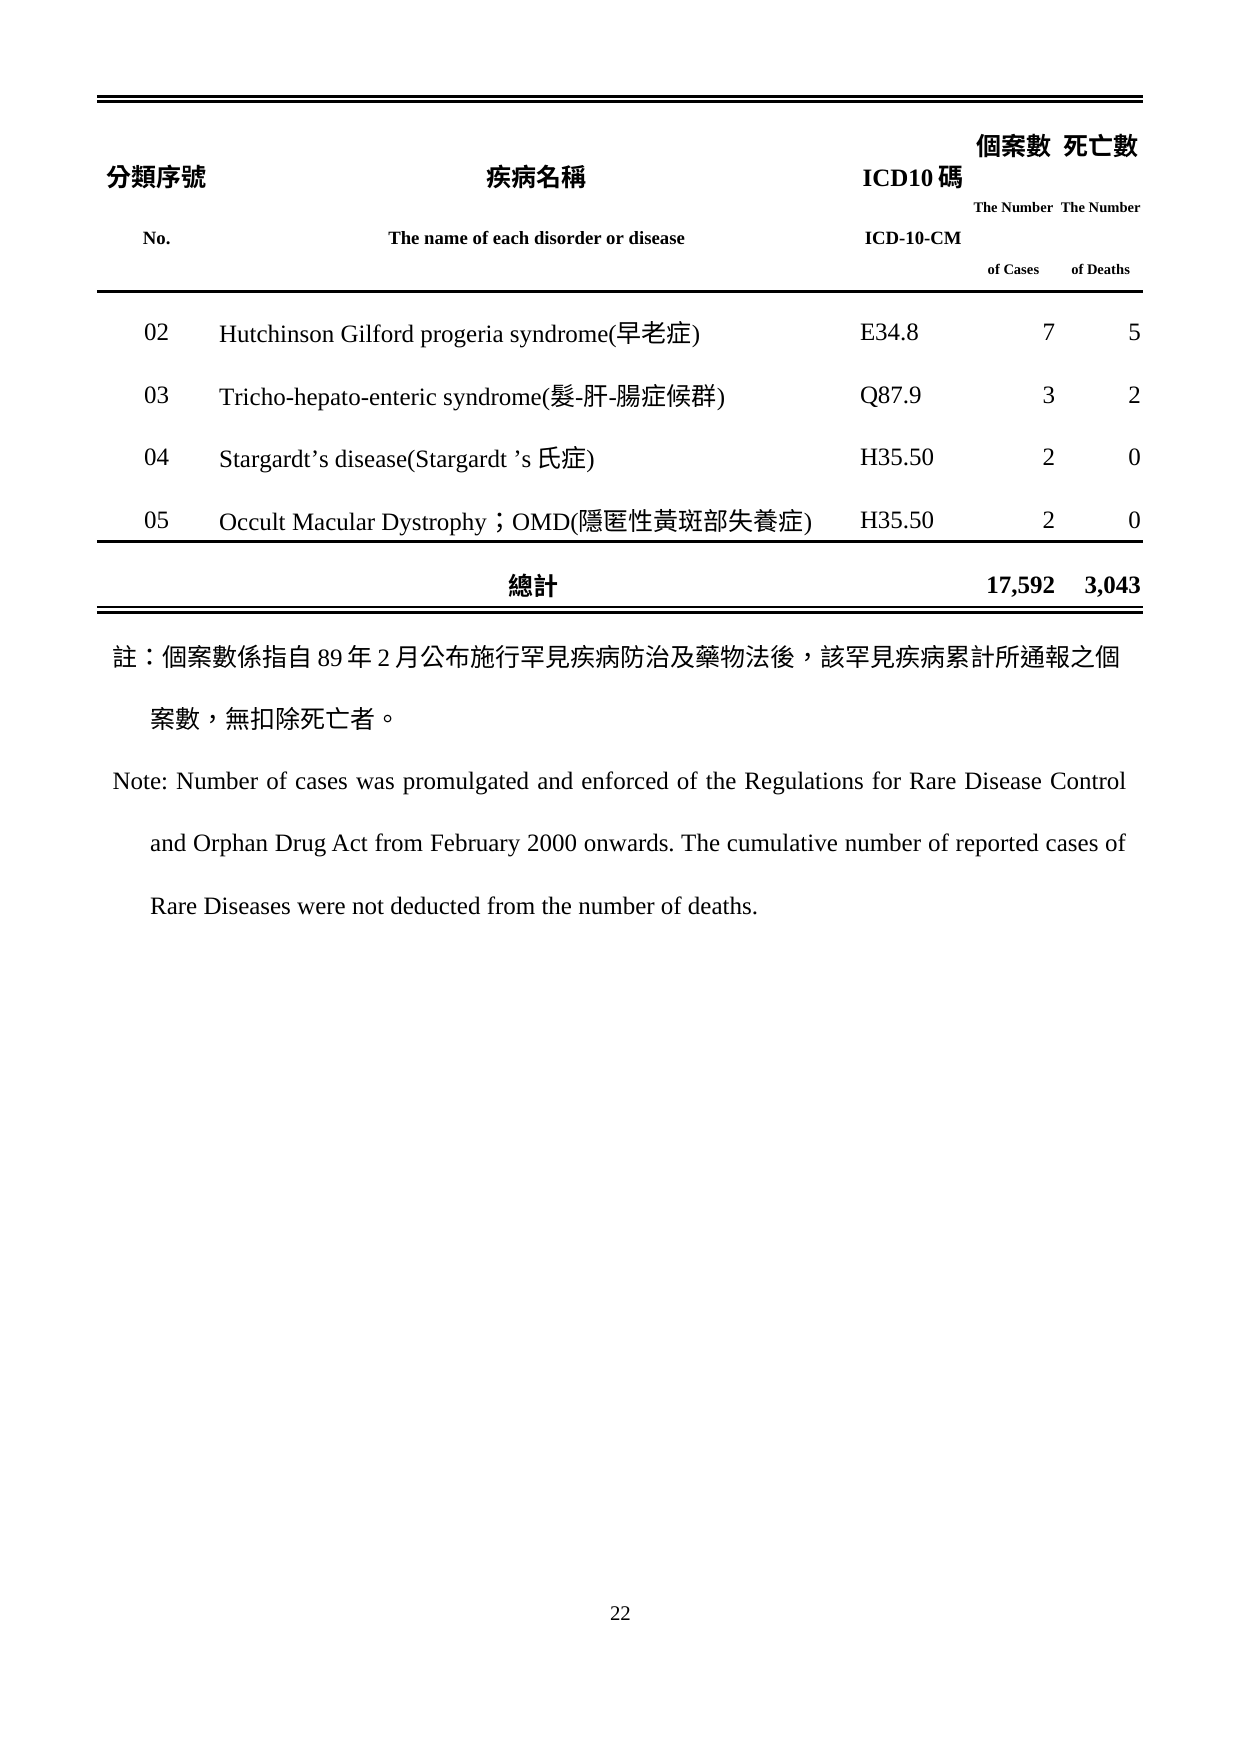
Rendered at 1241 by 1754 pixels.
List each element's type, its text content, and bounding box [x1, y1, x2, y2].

table_cell 5 [1058, 293, 1143, 353]
table_cell 2 [969, 478, 1057, 540]
table_header 分類序號 No. [97, 103, 216, 290]
table_cell 17,592 [969, 543, 1057, 606]
table_cell Occult Macular Dystrophy；OMD(隱匿性黃斑部失養症) [216, 478, 857, 540]
table_cell E34.8 [857, 293, 969, 353]
table_cell 2 [969, 415, 1057, 478]
table_cell Q87.9 [857, 353, 969, 415]
table_cell 總計 [97, 543, 969, 606]
table_cell 03 [97, 353, 216, 415]
table_header ICD10碼 ICD-10-CM [857, 103, 969, 290]
table_cell H35.50 [857, 415, 969, 478]
table_cell 0 [1058, 415, 1143, 478]
table_cell Hutchinson Gilford progeria syndrome(早老症) [216, 293, 857, 353]
table_cell 0 [1058, 478, 1143, 540]
table_header 死亡數 The Number of Deaths [1058, 103, 1143, 290]
table_cell 3 [969, 353, 1057, 415]
table_cell H35.50 [857, 478, 969, 540]
table_header 疾病名稱 The name of each disorder or disease [216, 103, 857, 290]
table_cell 05 [97, 478, 216, 540]
table_cell Tricho-hepato-enteric syndrome(髮-肝-腸症候群) [216, 353, 857, 415]
table_cell 2 [1058, 353, 1143, 415]
table_cell 04 [97, 415, 216, 478]
table_cell Stargardt’s disease(Stargardt ’s氏症) [216, 415, 857, 478]
table_cell 3,043 [1058, 543, 1143, 606]
table_cell 02 [97, 293, 216, 353]
text Note: Number of cases was promulgated and enforced of the Regulations for Rare Disease Control and Orphan Drug Act from February 2000 onwards. The cumulative number of reported cases of Rare Diseases were not deducted from the number of deaths. [112, 739, 1128, 926]
text 註：個案數係指自89年2月公布施行罕見疾病防治及藥物法後，該罕見疾病累計所通報之個案數，無扣除死亡者。 [112, 614, 1128, 739]
table_cell 7 [969, 293, 1057, 353]
table_header 個案數 The Number of Cases [969, 103, 1057, 290]
